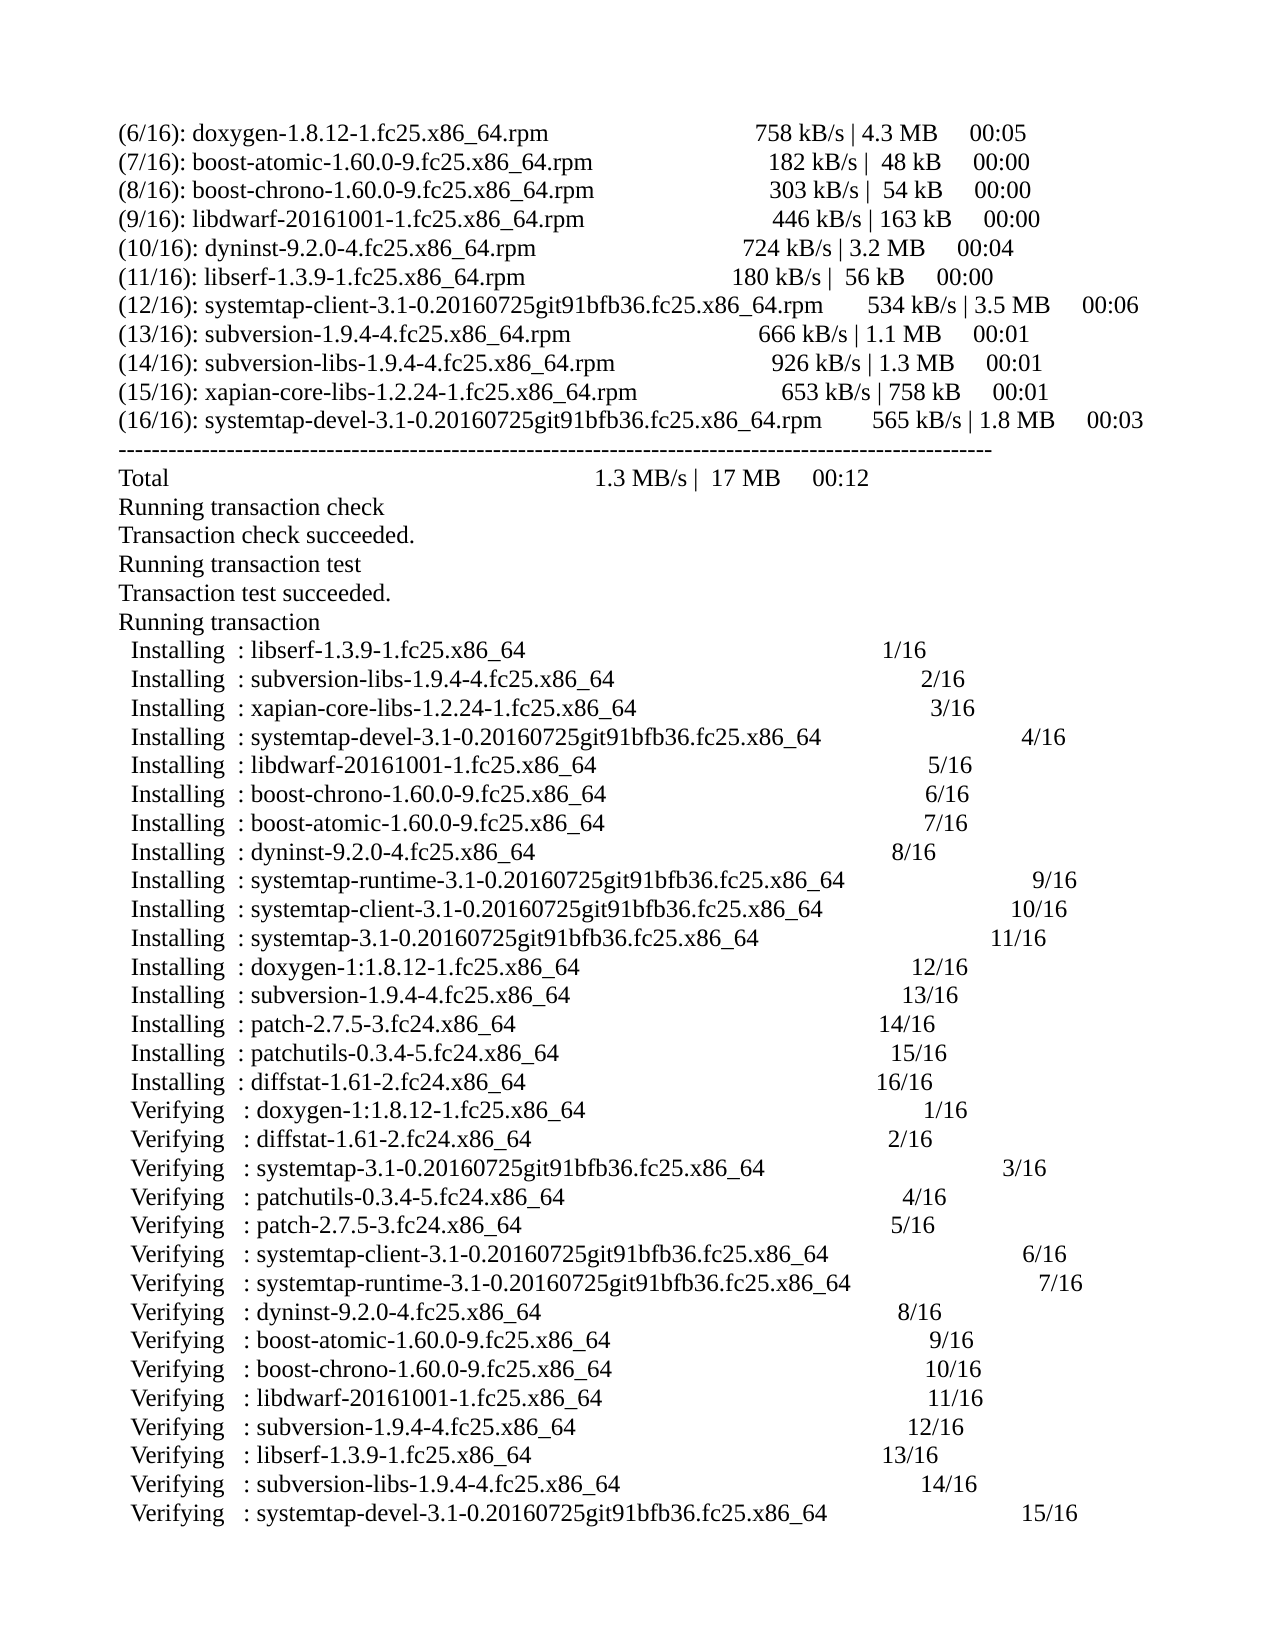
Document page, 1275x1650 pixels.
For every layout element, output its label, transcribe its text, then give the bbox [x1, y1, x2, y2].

text (6/16): doxygen-1.8.12-1.fc25.x86_64.rpm 758 kB/s | 4.3 MB 00:05 [118, 118, 1157, 147]
text Installing : systemtap-runtime-3.1-0.20160725git91bfb36.fc25.x86_64 9/16 [118, 866, 1157, 894]
text Installing : dyninst-9.2.0-4.fc25.x86_64 8/16 [118, 837, 1157, 866]
text Verifying : subversion-1.9.4-4.fc25.x86_64 12/16 [118, 1412, 1157, 1441]
text Verifying : boost-atomic-1.60.0-9.fc25.x86_64 9/16 [118, 1326, 1157, 1354]
text Installing : boost-chrono-1.60.0-9.fc25.x86_64 6/16 [118, 779, 1157, 808]
text Installing : diffstat-1.61-2.fc24.x86_64 16/16 [118, 1067, 1157, 1096]
text Installing : doxygen-1:1.8.12-1.fc25.x86_64 12/16 [118, 952, 1157, 981]
text Verifying : patch-2.7.5-3.fc24.x86_64 5/16 [118, 1211, 1157, 1239]
text (16/16): systemtap-devel-3.1-0.20160725git91bfb36.fc25.x86_64.rpm 565 kB/s | 1.8 MB 00:03 [118, 406, 1157, 434]
text Installing : libserf-1.3.9-1.fc25.x86_64 1/16 [118, 636, 1157, 664]
text Installing : patchutils-0.3.4-5.fc24.x86_64 15/16 [118, 1038, 1157, 1067]
text Verifying : systemtap-runtime-3.1-0.20160725git91bfb36.fc25.x86_64 7/16 [118, 1268, 1157, 1297]
text Verifying : patchutils-0.3.4-5.fc24.x86_64 4/16 [118, 1182, 1157, 1211]
text Installing : systemtap-devel-3.1-0.20160725git91bfb36.fc25.x86_64 4/16 [118, 722, 1157, 751]
text Verifying : systemtap-3.1-0.20160725git91bfb36.fc25.x86_64 3/16 [118, 1153, 1157, 1182]
text (12/16): systemtap-client-3.1-0.20160725git91bfb36.fc25.x86_64.rpm 534 kB/s | 3.5 MB 00:06 [118, 291, 1157, 319]
text Verifying : systemtap-devel-3.1-0.20160725git91bfb36.fc25.x86_64 15/16 [118, 1498, 1157, 1527]
text (8/16): boost-chrono-1.60.0-9.fc25.x86_64.rpm 303 kB/s | 54 kB 00:00 [118, 176, 1157, 204]
text Transaction check succeeded. [118, 521, 1157, 549]
text (11/16): libserf-1.3.9-1.fc25.x86_64.rpm 180 kB/s | 56 kB 00:00 [118, 262, 1157, 291]
text Verifying : boost-chrono-1.60.0-9.fc25.x86_64 10/16 [118, 1354, 1157, 1383]
text (10/16): dyninst-9.2.0-4.fc25.x86_64.rpm 724 kB/s | 3.2 MB 00:04 [118, 233, 1157, 262]
text Verifying : libserf-1.3.9-1.fc25.x86_64 13/16 [118, 1441, 1157, 1469]
text Verifying : doxygen-1:1.8.12-1.fc25.x86_64 1/16 [118, 1096, 1157, 1124]
text Running transaction test [118, 549, 1157, 578]
text (13/16): subversion-1.9.4-4.fc25.x86_64.rpm 666 kB/s | 1.1 MB 00:01 [118, 319, 1157, 348]
text Verifying : dyninst-9.2.0-4.fc25.x86_64 8/16 [118, 1297, 1157, 1326]
text Verifying : subversion-libs-1.9.4-4.fc25.x86_64 14/16 [118, 1469, 1157, 1498]
text Verifying : systemtap-client-3.1-0.20160725git91bfb36.fc25.x86_64 6/16 [118, 1239, 1157, 1268]
text Running transaction check [118, 492, 1157, 521]
text Installing : libdwarf-20161001-1.fc25.x86_64 5/16 [118, 751, 1157, 779]
text Installing : boost-atomic-1.60.0-9.fc25.x86_64 7/16 [118, 808, 1157, 837]
text Running transaction [118, 607, 1157, 636]
text Installing : subversion-libs-1.9.4-4.fc25.x86_64 2/16 [118, 664, 1157, 693]
text Total 1.3 MB/s | 17 MB 00:12 [118, 463, 1157, 492]
text Verifying : diffstat-1.61-2.fc24.x86_64 2/16 [118, 1124, 1157, 1153]
text (14/16): subversion-libs-1.9.4-4.fc25.x86_64.rpm 926 kB/s | 1.3 MB 00:01 [118, 348, 1157, 377]
text --------------------------------------------------------------------------------------------------------- [118, 434, 1157, 463]
text (7/16): boost-atomic-1.60.0-9.fc25.x86_64.rpm 182 kB/s | 48 kB 00:00 [118, 147, 1157, 176]
text Verifying : libdwarf-20161001-1.fc25.x86_64 11/16 [118, 1383, 1157, 1412]
text Installing : patch-2.7.5-3.fc24.x86_64 14/16 [118, 1009, 1157, 1038]
text Installing : subversion-1.9.4-4.fc25.x86_64 13/16 [118, 981, 1157, 1009]
text (15/16): xapian-core-libs-1.2.24-1.fc25.x86_64.rpm 653 kB/s | 758 kB 00:01 [118, 377, 1157, 406]
text Installing : systemtap-client-3.1-0.20160725git91bfb36.fc25.x86_64 10/16 [118, 894, 1157, 923]
text Installing : systemtap-3.1-0.20160725git91bfb36.fc25.x86_64 11/16 [118, 923, 1157, 952]
text Transaction test succeeded. [118, 578, 1157, 607]
text Installing : xapian-core-libs-1.2.24-1.fc25.x86_64 3/16 [118, 693, 1157, 722]
text (9/16): libdwarf-20161001-1.fc25.x86_64.rpm 446 kB/s | 163 kB 00:00 [118, 204, 1157, 233]
